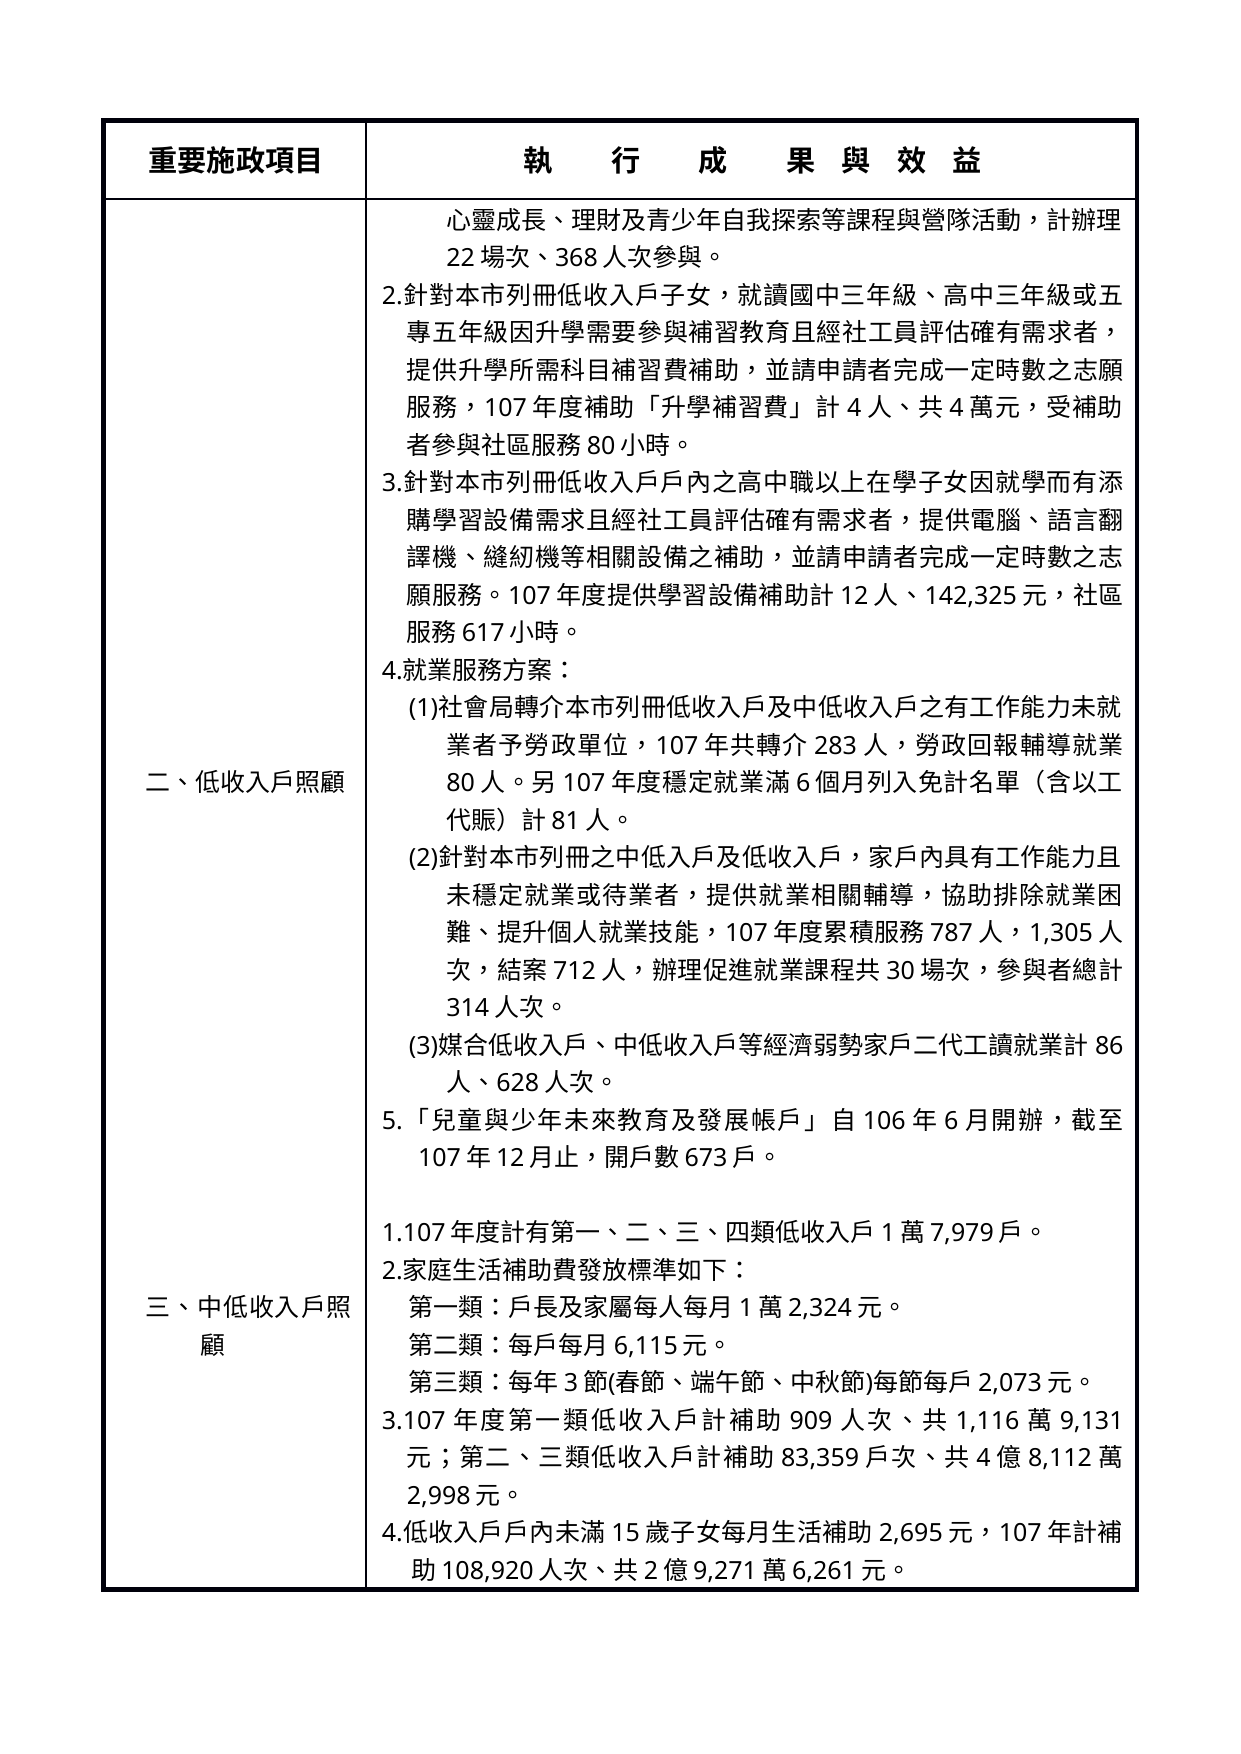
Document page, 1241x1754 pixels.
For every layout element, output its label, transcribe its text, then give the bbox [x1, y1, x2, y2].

table_header 重要施政項目 [106, 123, 365, 198]
table_cell 心靈成長、理財及青少年自我探索等課程與營隊活動，計辦理22場次、368人次參與。 2.針對本市列冊低收入戶子女，就讀國中三年級、高中三年級或五專五年級因升學需要參與補習教育且經社工員評估確有需求者，提供升學所需科目補習費補助，並請申請者完成一定時數之志願服務，107年度補助「升學補習費」計4人、共4萬元，受補助者參與社區服務80小時。 3.針對本市列冊低收入戶戶內之高中職以上在學子女因就學而有添購學習設備需求且經社工員評估確有需求者，提供電腦、語言翻譯機、縫紉機等相關設備之補助，並請申請者完成一定時數之志願服務。107年度提供學習設備補助計12人、142,325元，社區服務617小時。 4.就業服務方案： (1)社會局轉介本市列冊低收入戶及中低收入戶之有工作能力未就業者予勞政單位，107年共轉介283人，勞政回報輔導就業80人。另107年度穩定就業滿6個月列入免計名單（含以工代賑）計81人。 (2)針對本市列冊之中低入戶及低收入戶，家戶內具有工作能力且未穩定就業或待業者，提供就業相關輔導，協助排除就業困難、提升個人就業技能，107年度累積服務787人，1,305人次，結案712人，辦理促進就業課程共30場次，參與者總計314人次。 (3)媒合低收入戶、中低收入戶等經濟弱勢家戶二代工讀就業計86人、628人次。 5.「兒童與少年未來教育及發展帳戶」自106年6月開辦，截至107年12月止，開戶數673戶。 1.107年度計有第一、二、三、四類低收入戶1萬7,979戶。 2.家庭生活補助費發放標準如下： 第一類：戶長及家屬每人每月1萬2,324元。 第二類：每戶每月6,115元。 第三類：每年3節(春節、端午節、中秋節)每節每戶2,073元。 3.107年度第一類低收入戶計補助909人次、共1,116萬9,131元；第二、三類低收入戶計補助83,359戶次、共4億8,112萬2,998元。 4.低收入戶戶內未滿15歲子女每月生活補助2,695元，107年計補助108,920人次、共2億9,271萬6,261元。 [367, 200, 1135, 1587]
table_header 執 行 成 果 與 效 益 [367, 123, 1135, 198]
table_cell 二、低收入戶照顧 三、中低收入戶照顧 [106, 200, 365, 1587]
